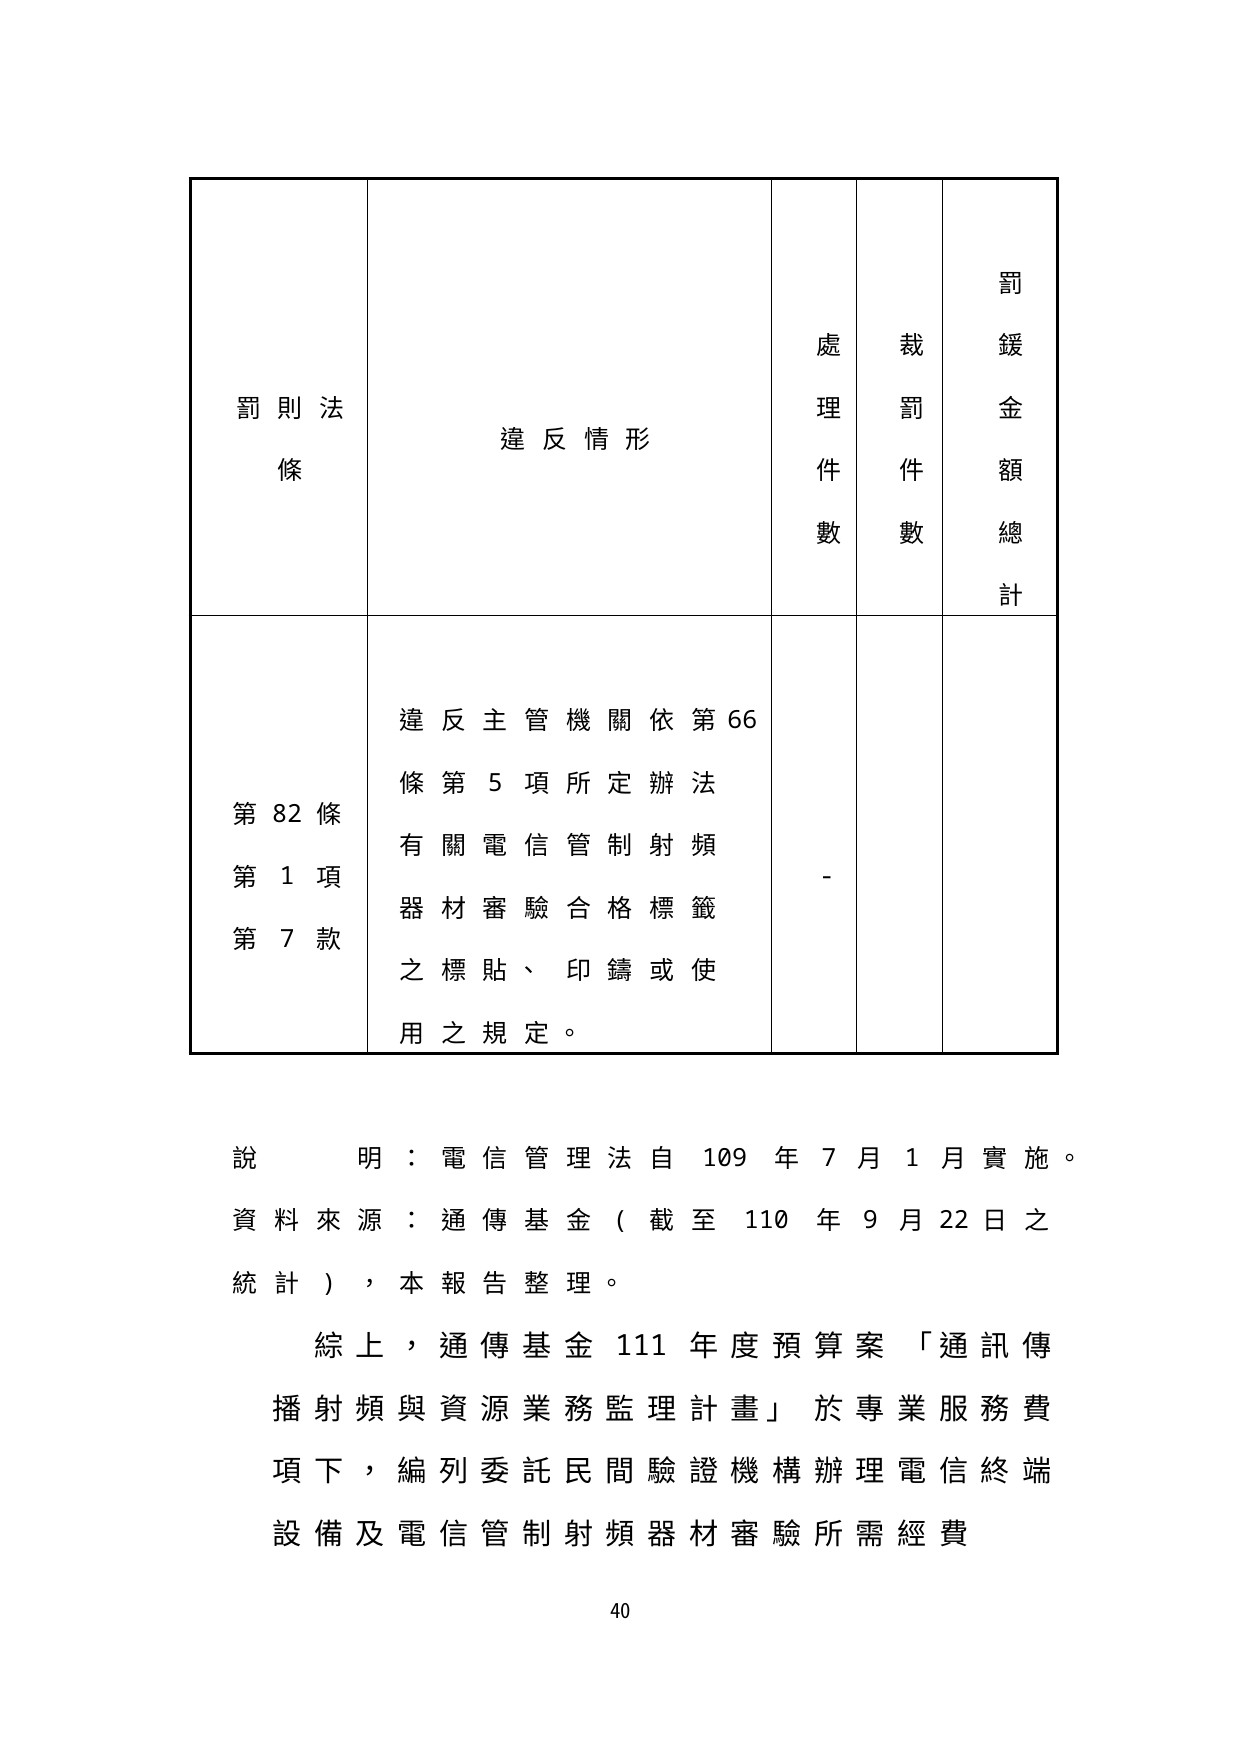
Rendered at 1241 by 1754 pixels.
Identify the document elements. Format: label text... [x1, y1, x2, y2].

table_header 違反情形 [368, 180, 771, 615]
text 資料來源：通傳基金(截至110年9月22日之統計)，本報告整理。 [212, 1177, 1058, 1302]
text 說 明：電信管理法自109年7月1月實施。 [212, 1115, 1058, 1177]
table_cell [943, 616, 1056, 1052]
text 綜上，通傳基金111年度預算案「通訊傳播射頻與資源業務監理計畫」於專業服務費項下，編列委託民間驗證機構辦理電信終端設備及電信管制射頻器材審驗所需經費 [242, 1302, 1058, 1552]
table_cell 違反主管機關依第66條第5項所定辦法有關電信管制射頻器材審驗合格標籤之標貼、印鑄或使用之規定。 [368, 616, 771, 1052]
table_cell 第82條第1項第7款 [192, 616, 367, 1052]
table_header 裁罰件數 [857, 180, 942, 615]
table_header 處理件數 [772, 180, 856, 615]
table_header 罰則法條 [192, 180, 367, 615]
table_cell - [772, 616, 856, 1052]
table_header 罰鍰金額總計 [943, 180, 1056, 615]
table_cell [857, 616, 942, 1052]
